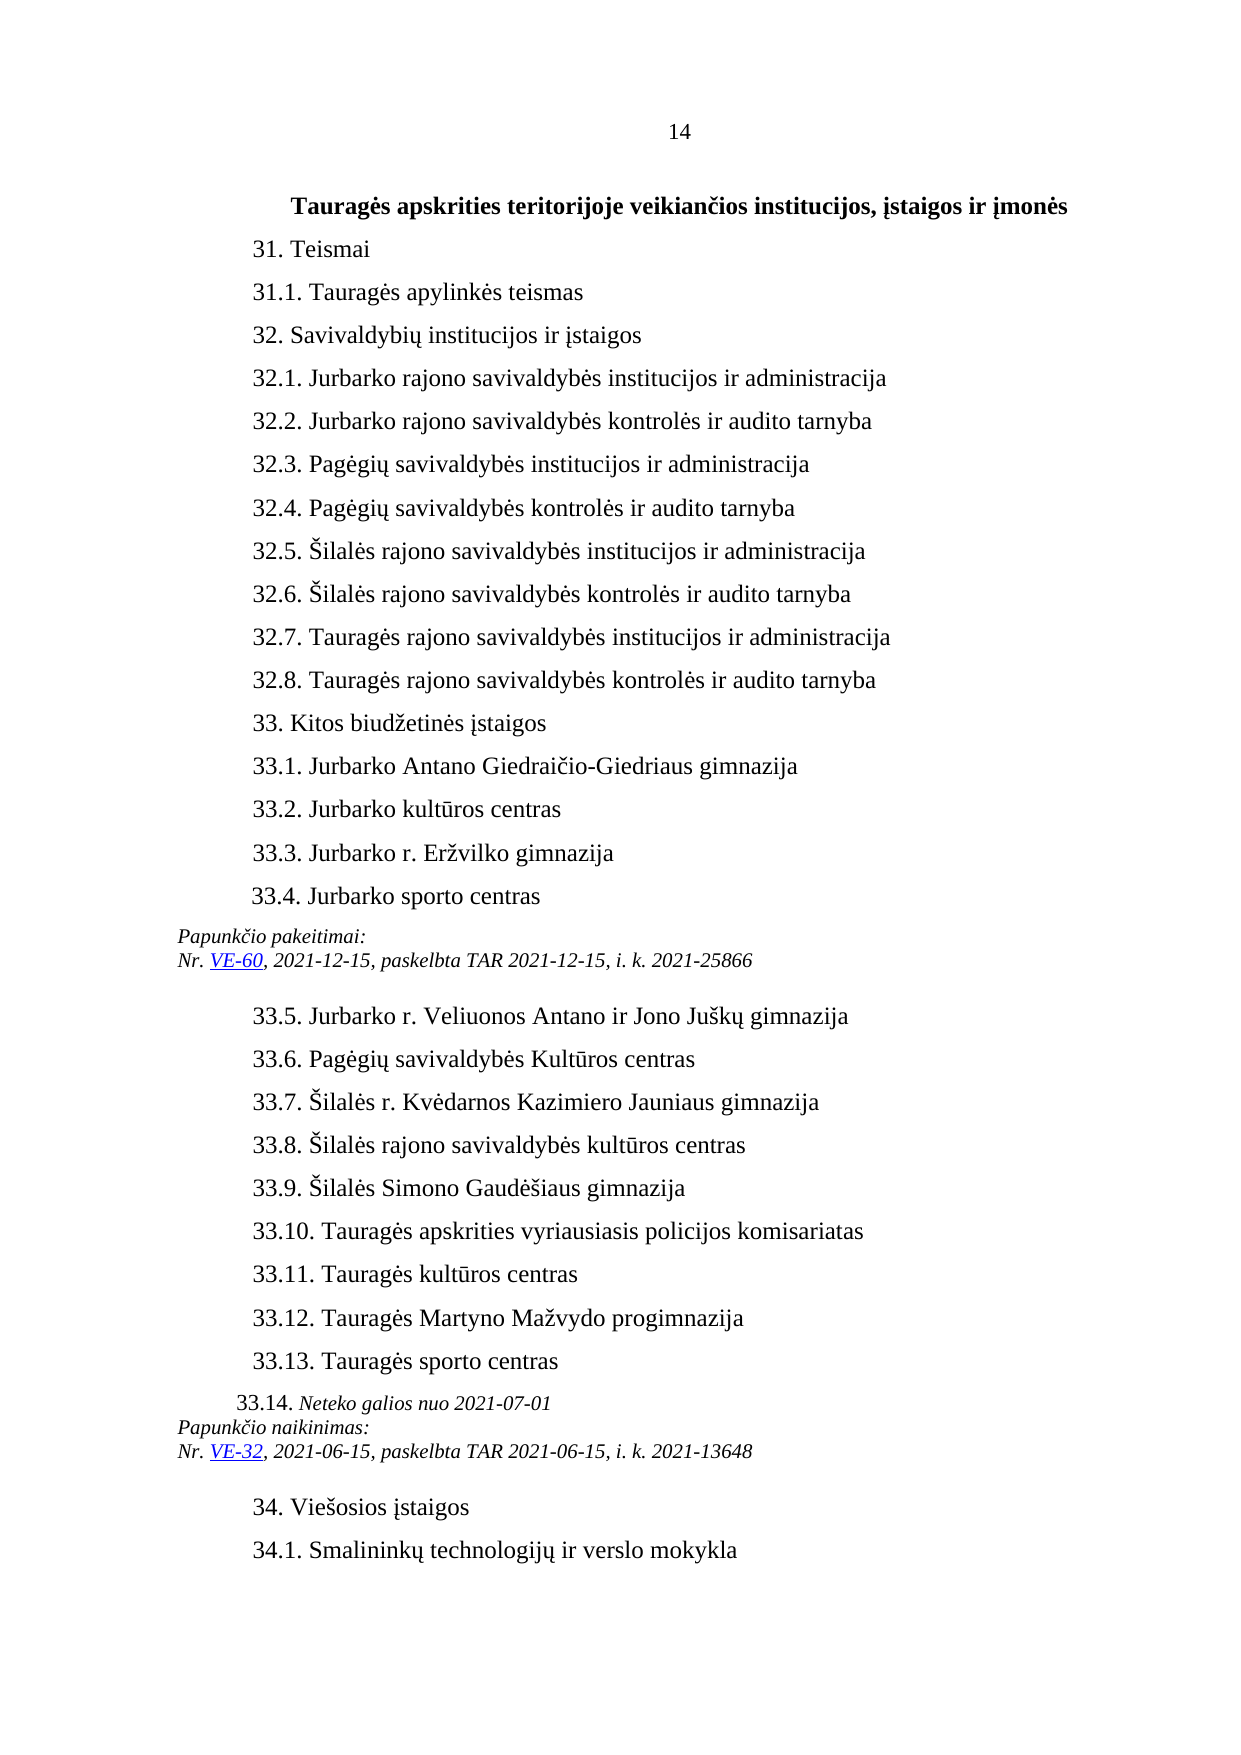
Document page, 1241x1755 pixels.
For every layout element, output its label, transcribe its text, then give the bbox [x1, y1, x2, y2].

text 31.1. Tauragės apylinkės teismas [177, 277, 1181, 306]
text 33.13. Tauragės sporto centras [177, 1346, 1181, 1374]
text 32.4. Pagėgių savivaldybės kontrolės ir audito tarnyba [177, 493, 1181, 521]
text 32. Savivaldybių institucijos ir įstaigos [177, 320, 1181, 349]
text 32.6. Šilalės rajono savivaldybės kontrolės ir audito tarnyba [177, 579, 1181, 608]
text Tauragės apskrities teritorijoje veikiančios institucijos, įstaigos ir įmonės [177, 191, 1181, 219]
text 34. Viešosios įstaigos [177, 1492, 1181, 1521]
text 32.1. Jurbarko rajono savivaldybės institucijos ir administracija [177, 363, 1181, 392]
text Papunkčio naikinimas: [177, 1415, 1181, 1439]
text 33.12. Tauragės Martyno Mažvydo progimnazija [177, 1303, 1181, 1331]
text 33. Kitos biudžetinės įstaigos [177, 708, 1181, 737]
text 31. Teismai [177, 234, 1181, 263]
text 33.3. Jurbarko r. Eržvilko gimnazija [177, 838, 1181, 866]
text 32.2. Jurbarko rajono savivaldybės kontrolės ir audito tarnyba [177, 406, 1181, 435]
text 33.2. Jurbarko kultūros centras [177, 794, 1181, 823]
text 33.4. Jurbarko sporto centras [177, 881, 1181, 909]
text Nr. VE-32, 2021-06-15, paskelbta TAR 2021-06-15, i. k. 2021-13648 [177, 1439, 1181, 1463]
text Papunkčio pakeitimai: [177, 924, 1181, 948]
text 33.7. Šilalės r. Kvėdarnos Kazimiero Jauniaus gimnazija [177, 1087, 1181, 1116]
text 32.7. Tauragės rajono savivaldybės institucijos ir administracija [177, 622, 1181, 651]
text 33.11. Tauragės kultūros centras [177, 1259, 1181, 1288]
text 33.8. Šilalės rajono savivaldybės kultūros centras [177, 1130, 1181, 1159]
text 34.1. Smalininkų technologijų ir verslo mokykla [177, 1535, 1181, 1564]
text 33.1. Jurbarko Antano Giedraičio-Giedriaus gimnazija [177, 751, 1181, 780]
text 33.14. Neteko galios nuo 2021-07-01 [177, 1389, 1181, 1415]
text 32.5. Šilalės rajono savivaldybės institucijos ir administracija [177, 536, 1181, 564]
text Nr. VE-60, 2021-12-15, paskelbta TAR 2021-12-15, i. k. 2021-25866 [177, 948, 1181, 972]
text 33.9. Šilalės Simono Gaudėšiaus gimnazija [177, 1173, 1181, 1202]
text 32.3. Pagėgių savivaldybės institucijos ir administracija [177, 449, 1181, 478]
text 32.8. Tauragės rajono savivaldybės kontrolės ir audito tarnyba [177, 665, 1181, 694]
text 33.6. Pagėgių savivaldybės Kultūros centras [177, 1044, 1181, 1073]
text 33.10. Tauragės apskrities vyriausiasis policijos komisariatas [177, 1216, 1181, 1245]
text 33.5. Jurbarko r. Veliuonos Antano ir Jono Juškų gimnazija [177, 1001, 1181, 1029]
